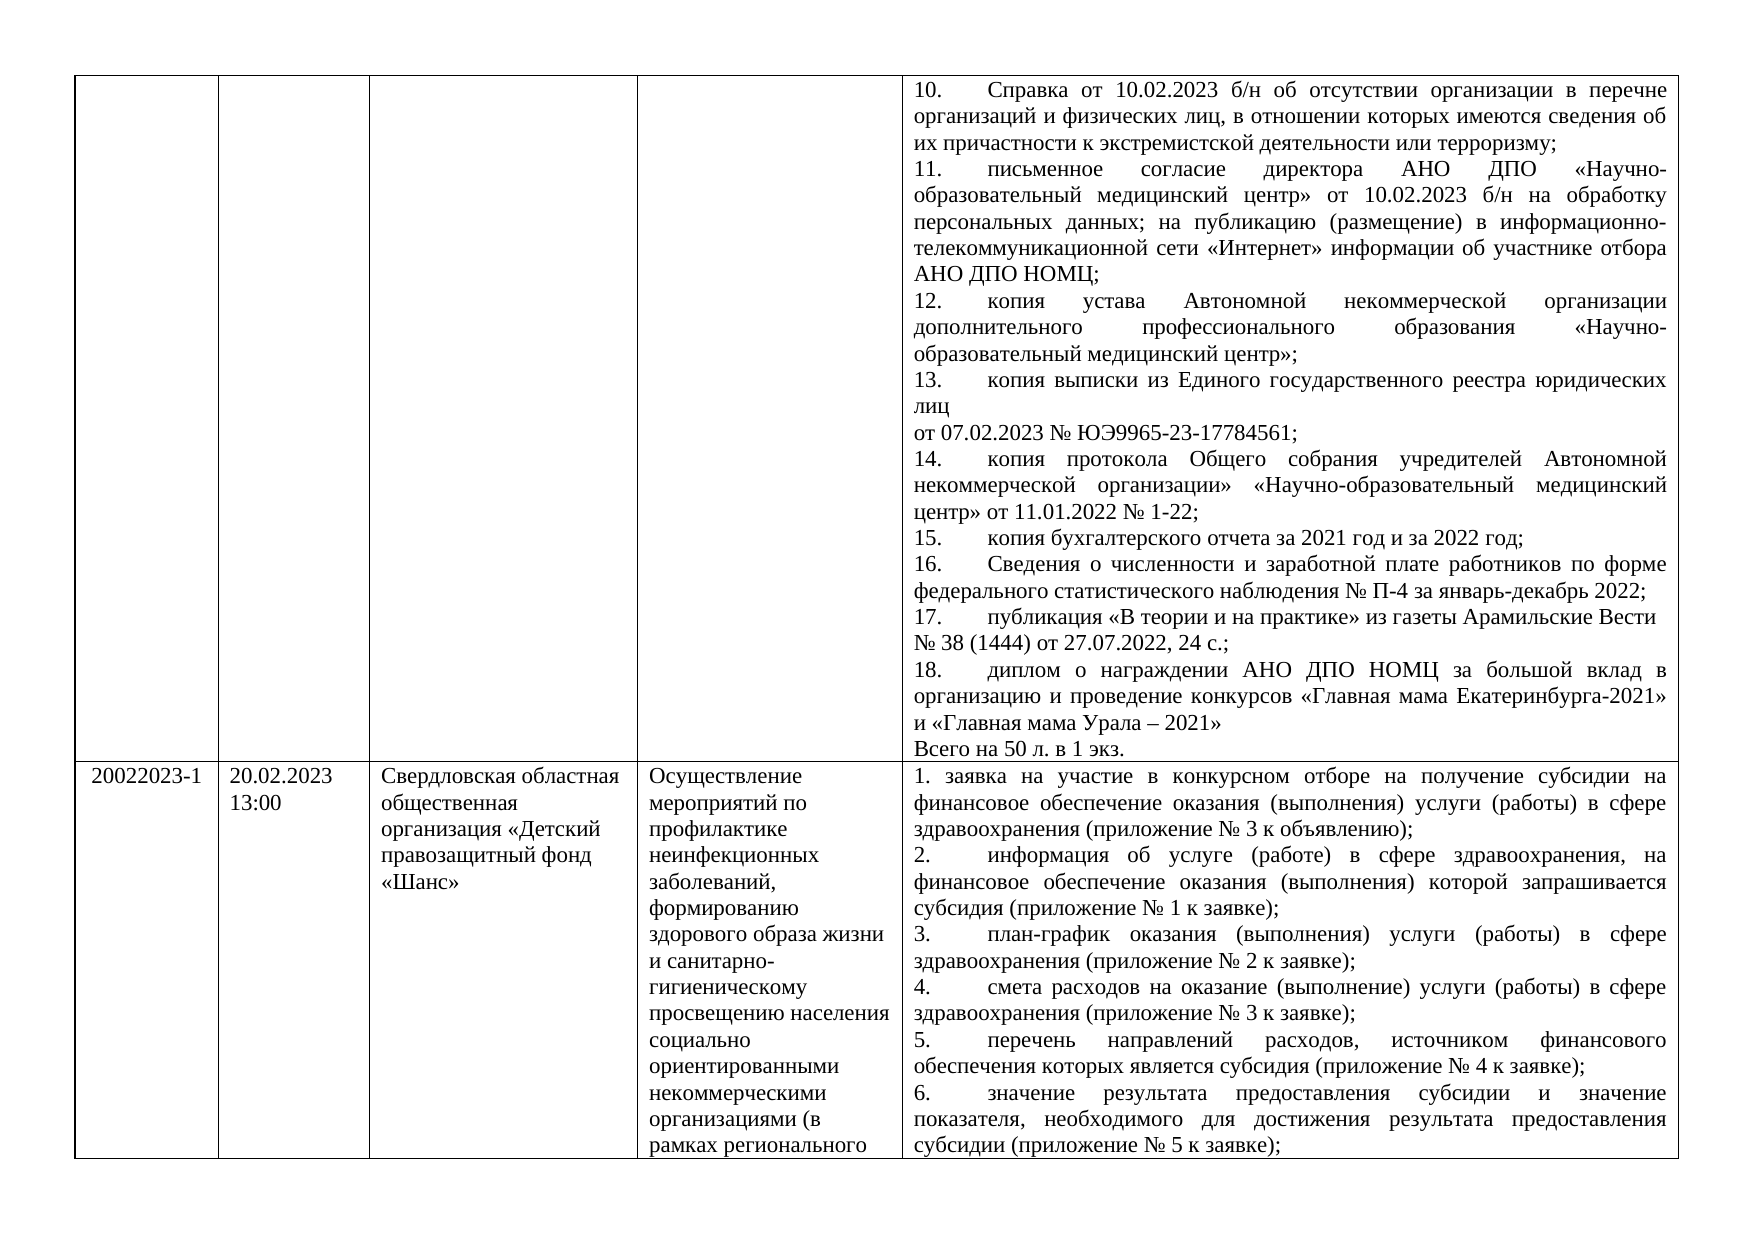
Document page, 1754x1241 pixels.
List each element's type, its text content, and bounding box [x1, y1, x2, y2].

table_cell 20.02.2023 13:00 [219, 762, 369, 1158]
table_cell [219, 76, 369, 761]
table_cell 20022023-1 [76, 762, 218, 1158]
table_cell Свердловская областная общественная организация «Детский правозащитный фонд «Шанс» [370, 762, 637, 1158]
table_cell [638, 76, 902, 761]
table_cell 10. Справка от 10.02.2023 б/н об отсутствии организации в перечне организаций и физических лиц, в отношении которых имеются сведения об их причастности к экстремистской деятельности или терроризму; 11. письменное согласие директора АНО ДПО «Научно-образовательный медицинский центр» от 10.02.2023 б/н на обработку персональных данных; на публикацию (размещение) в информационно-телекоммуникационной сети «Интернет» информации об участнике отбора АНО ДПО НОМЦ; 12. копия устава Автономной некоммерческой организации дополнительного профессионального образования «Научно-образовательный медицинский центр»; 13. копия выписки из Единого государственного реестра юридических лиц от 07.02.2023 № ЮЭ9965-23-17784561; 14. копия протокола Общего собрания учредителей Автономной некоммерческой организации» «Научно-образовательный медицинский центр» от 11.01.2022 № 1-22; 15. копия бухгалтерского отчета за 2021 год и за 2022 год; 16. Сведения о численности и заработной плате работников по форме федерального статистического наблюдения № П-4 за январь-декабрь 2022; 17. публикация «В теории и на практике» из газеты Арамильские Вести № 38 (1444) от 27.07.2022, 24 с.; 18. диплом о награждении АНО ДПО НОМЦ за большой вклад в организацию и проведение конкурсов «Главная мама Екатеринбурга-2021» и «Главная мама Урала – 2021» Всего на 50 л. в 1 экз. [903, 76, 1678, 761]
table_cell 1. заявка на участие в конкурсном отборе на получение субсидии на финансовое обеспечение оказания (выполнения) услуги (работы) в сфере здравоохранения (приложение № 3 к объявлению); 2. информация об услуге (работе) в сфере здравоохранения, на финансовое обеспечение оказания (выполнения) которой запрашивается субсидия (приложение № 1 к заявке); 3. план-график оказания (выполнения) услуги (работы) в сфере здравоохранения (приложение № 2 к заявке); 4. смета расходов на оказание (выполнение) услуги (работы) в сфере здравоохранения (приложение № 3 к заявке); 5. перечень направлений расходов, источником финансового обеспечения которых является субсидия (приложение № 4 к заявке); 6. значение результата предоставления субсидии и значение показателя, необходимого для достижения результата предоставления субсидии (приложение № 5 к заявке); [903, 762, 1678, 1158]
table_cell Осуществление мероприятий по профилактике неинфекционных заболеваний, формированию здорового образа жизни и санитарно-гигиеническому просвещению населения социально ориентированными некоммерческими организациями (в рамках регионального [638, 762, 902, 1158]
table_cell [76, 76, 218, 761]
table_cell [370, 76, 637, 761]
